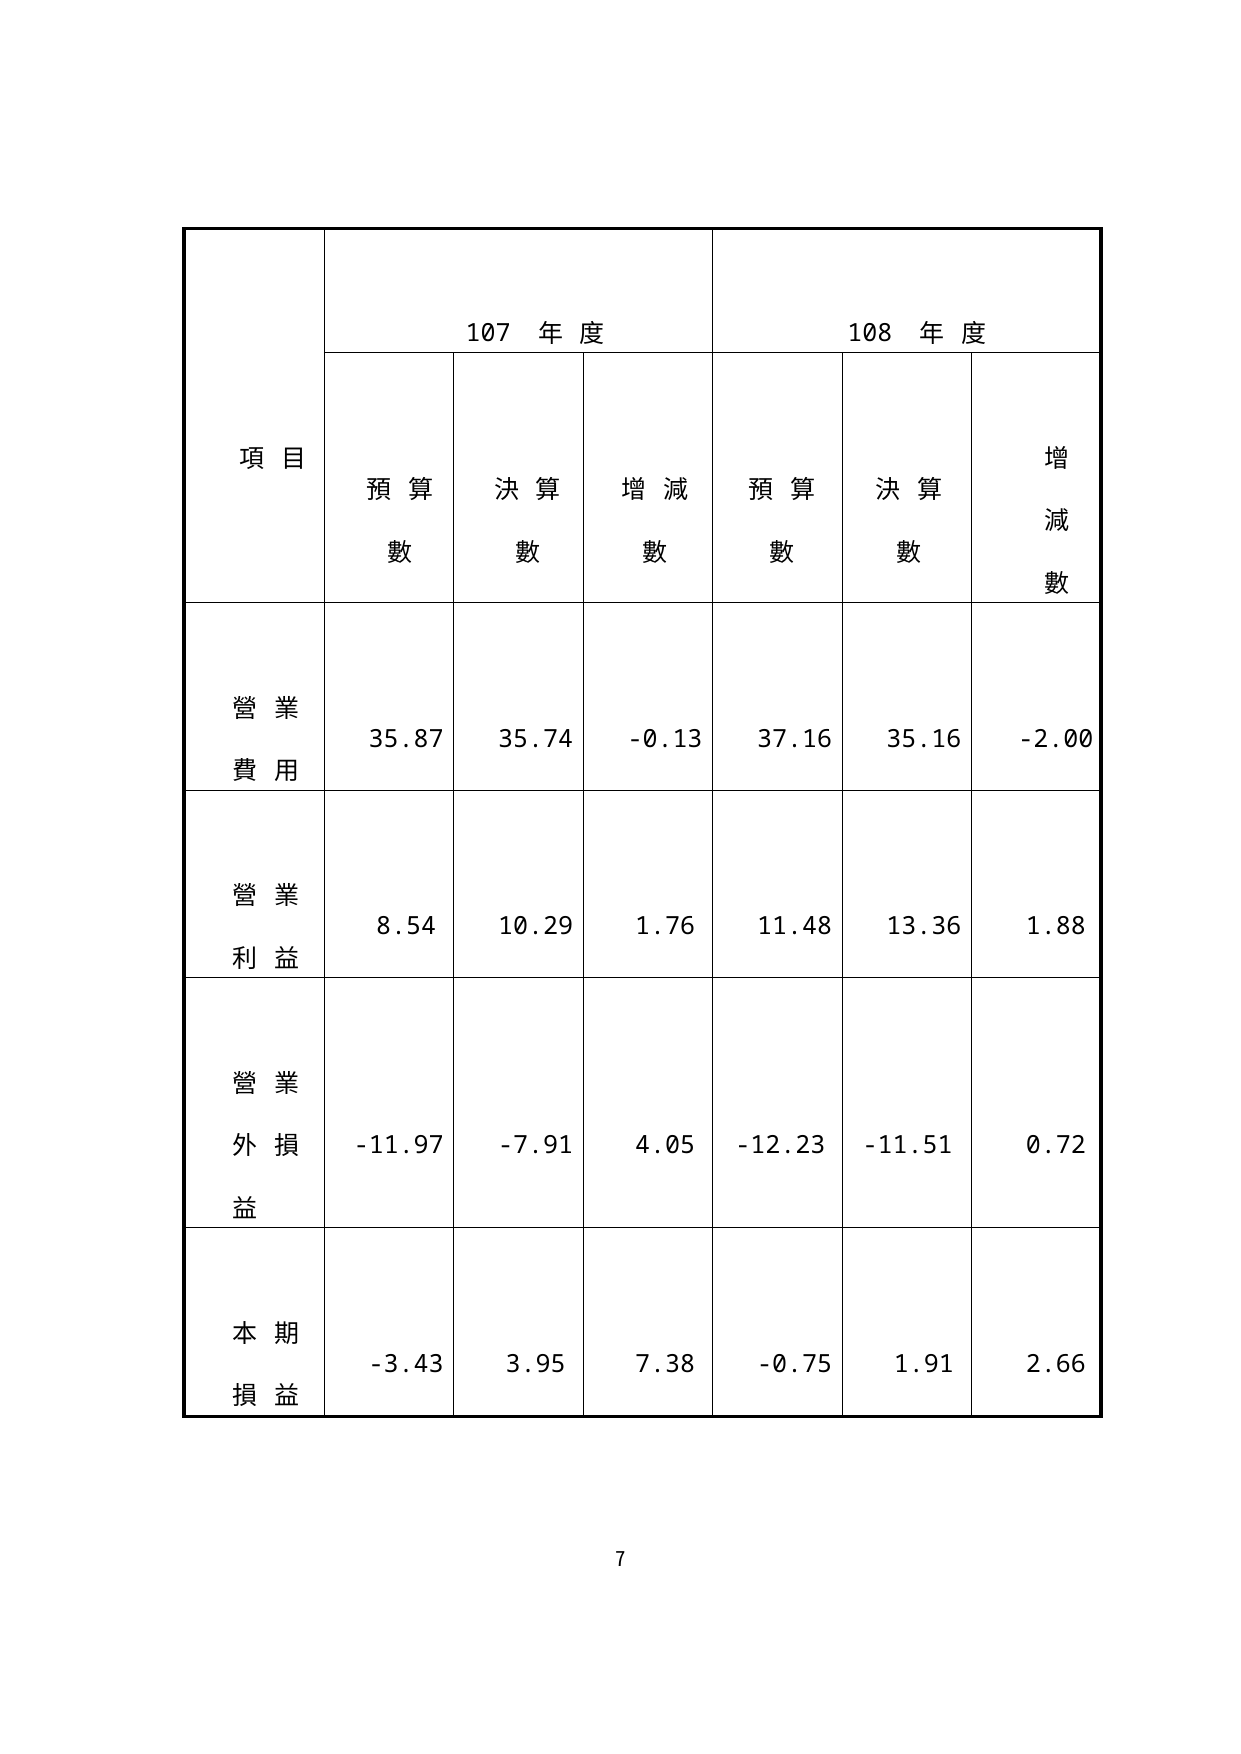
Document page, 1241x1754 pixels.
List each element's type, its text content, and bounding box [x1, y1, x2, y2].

table_cell 35.74 [454, 603, 583, 790]
table_cell -0.13 [584, 603, 712, 790]
table_cell 決算數 [454, 353, 583, 602]
table_cell 10.29 [454, 791, 583, 977]
table_cell 增減數 [972, 353, 1099, 602]
table_cell 4.05 [584, 978, 712, 1227]
table_cell 37.16 [713, 603, 842, 790]
table_cell 增減數 [584, 353, 712, 602]
table_cell 決算數 [843, 353, 971, 602]
table_cell 1.76 [584, 791, 712, 977]
table_cell -7.91 [454, 978, 583, 1227]
table_cell -11.51 [843, 978, 971, 1227]
table_cell -3.43 [325, 1228, 453, 1415]
table_cell 預算數 [713, 353, 842, 602]
table_cell -12.23 [713, 978, 842, 1227]
table_cell -11.97 [325, 978, 453, 1227]
table_cell 11.48 [713, 791, 842, 977]
table_cell 營業外損益 [186, 978, 324, 1227]
table_cell 營業利益 [186, 791, 324, 977]
table_cell 3.95 [454, 1228, 583, 1415]
table_header 項目 [186, 230, 324, 602]
table_cell 1.91 [843, 1228, 971, 1415]
table_cell 7.38 [584, 1228, 712, 1415]
table_cell -2.00 [972, 603, 1099, 790]
table_header 108年度 [713, 230, 1099, 352]
table_cell 8.54 [325, 791, 453, 977]
table_cell 35.87 [325, 603, 453, 790]
table_cell 13.36 [843, 791, 971, 977]
table_cell 營業費用 [186, 603, 324, 790]
table_cell 2.66 [972, 1228, 1099, 1415]
table_cell -0.75 [713, 1228, 842, 1415]
table_cell 35.16 [843, 603, 971, 790]
table_cell 1.88 [972, 791, 1099, 977]
table_cell 0.72 [972, 978, 1099, 1227]
table_header 107年度 [325, 230, 712, 352]
table_cell 預算數 [325, 353, 453, 602]
table_cell 本期損益 [186, 1228, 324, 1415]
